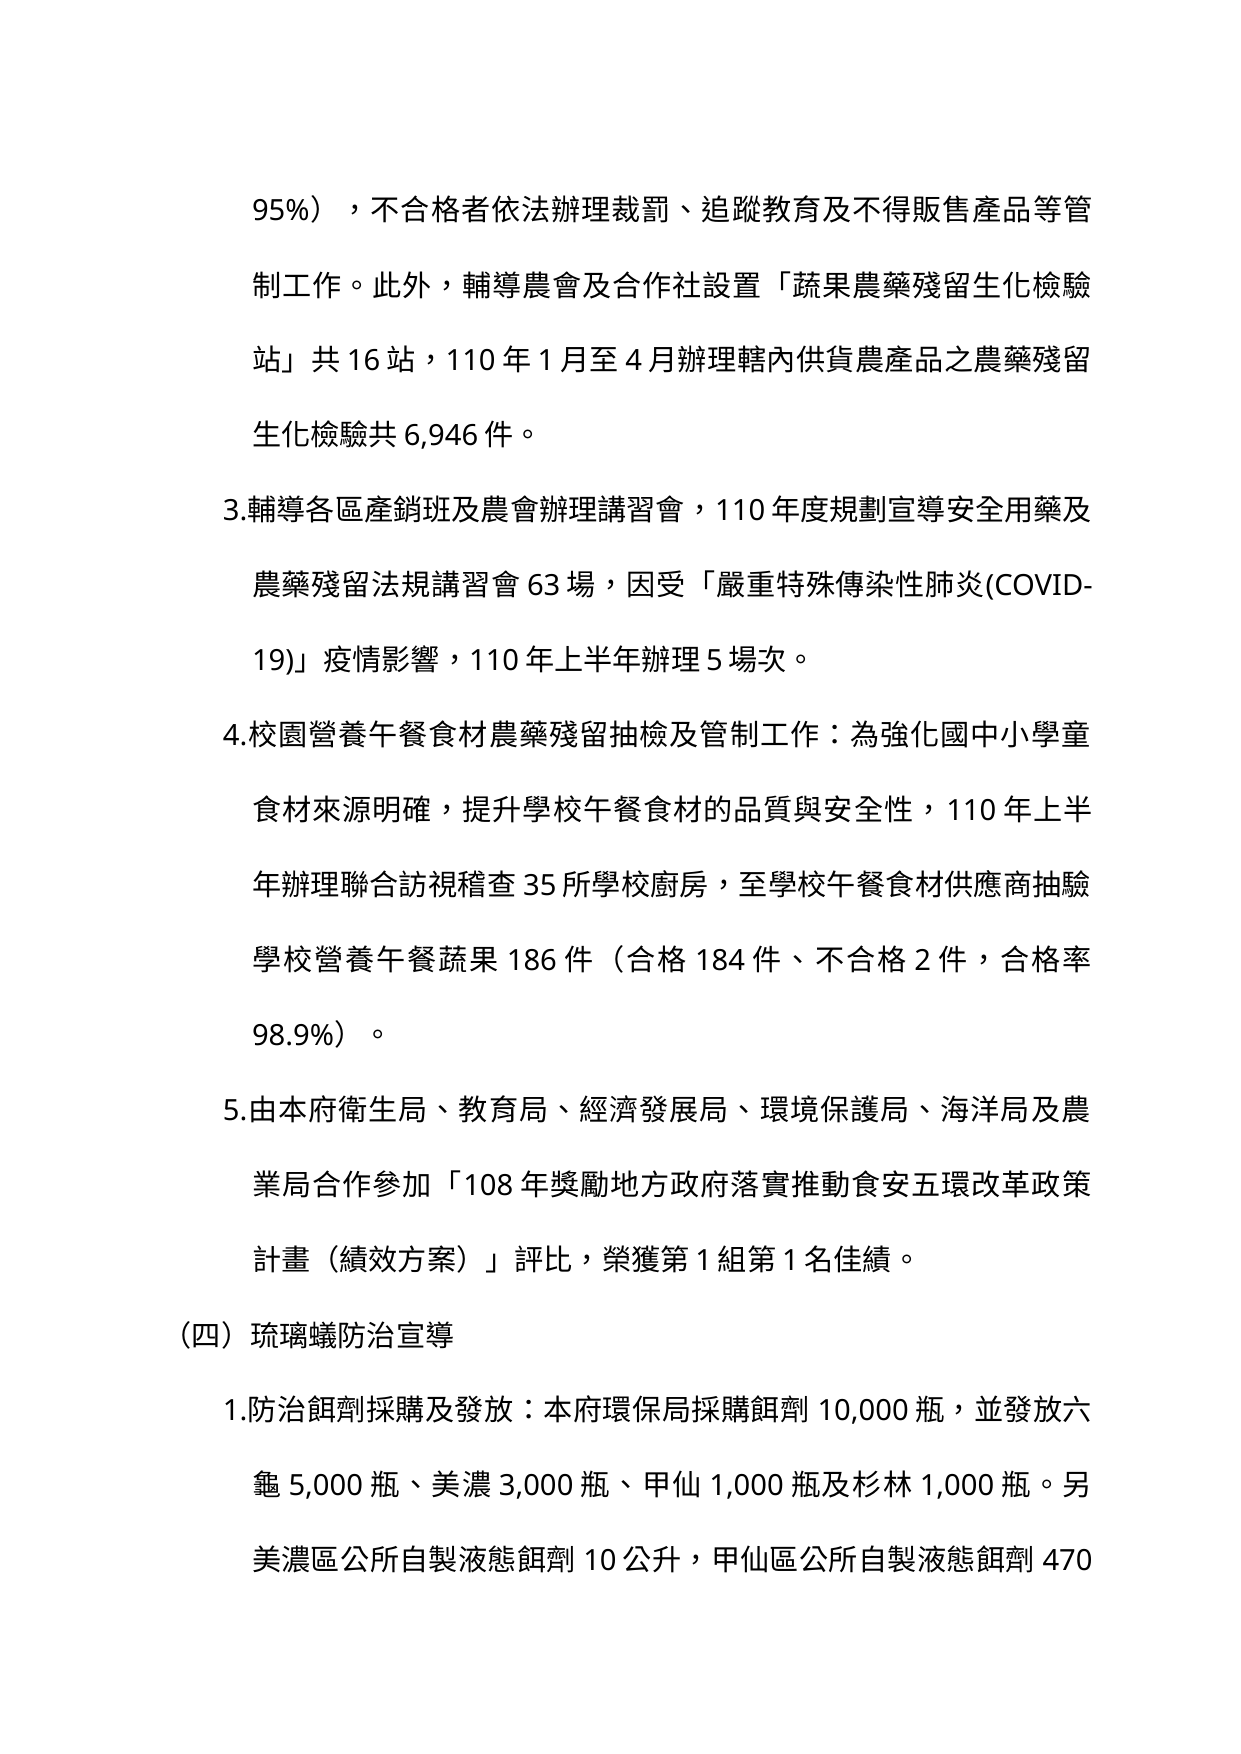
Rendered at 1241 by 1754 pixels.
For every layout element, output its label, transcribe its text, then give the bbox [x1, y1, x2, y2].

text 3.輔導各區產銷班及農會辦理講習會，110年度規劃宣導安全用藥及農藥殘留法規講習會63場，因受「嚴重特殊傳染性肺炎(COVID-19)」疫情影響，110年上半年辦理5場次。 [223, 464, 1092, 689]
text 5.由本府衛生局、教育局、經濟發展局、環境保護局、海洋局及農業局合作參加「108年獎勵地方政府落實推動食安五環改革政策計畫（績效方案）」評比，榮獲第1組第1名佳績。 [223, 1064, 1092, 1289]
text （四）琉璃蟻防治宣導 [162, 1289, 1092, 1364]
text 95%），不合格者依法辦理裁罰、追蹤教育及不得販售產品等管制工作。此外，輔導農會及合作社設置「蔬果農藥殘留生化檢驗站」共16站，110年1月至4月辦理轄內供貨農產品之農藥殘留生化檢驗共6,946件。 [223, 164, 1092, 464]
text 1.防治餌劑採購及發放：本府環保局採購餌劑10,000瓶，並發放六龜5,000瓶、美濃3,000瓶、甲仙1,000瓶及杉林1,000瓶。另美濃區公所自製液態餌劑10公升，甲仙區公所自製液態餌劑470公升，並由各區公所輔導轄區民眾持續布放餌劑，以達滅除蟻窩內琉璃蟻之效果。此外，農委會已核定補助本府「110年度防治琉璃蟻改善農村環境平緩生態失衡(一)」計畫2,008萬元，已核定蟻害區公所聘用人員巡查、布(換)餌工作及琉璃蟻宣導月辦理經費，另外，農業局將採購餌劑37,160瓶、樹用餌站20,000組及家用餌站40,000組後分送蟻害區公所提供市民使用。 [223, 1364, 1092, 1589]
text 4.校園營養午餐食材農藥殘留抽檢及管制工作：為強化國中小學童食材來源明確，提升學校午餐食材的品質與安全性，110年上半年辦理聯合訪視稽查35所學校廚房，至學校午餐食材供應商抽驗學校營養午餐蔬果186件（合格184件、不合格2件，合格率98.9%）。 [223, 689, 1092, 1064]
